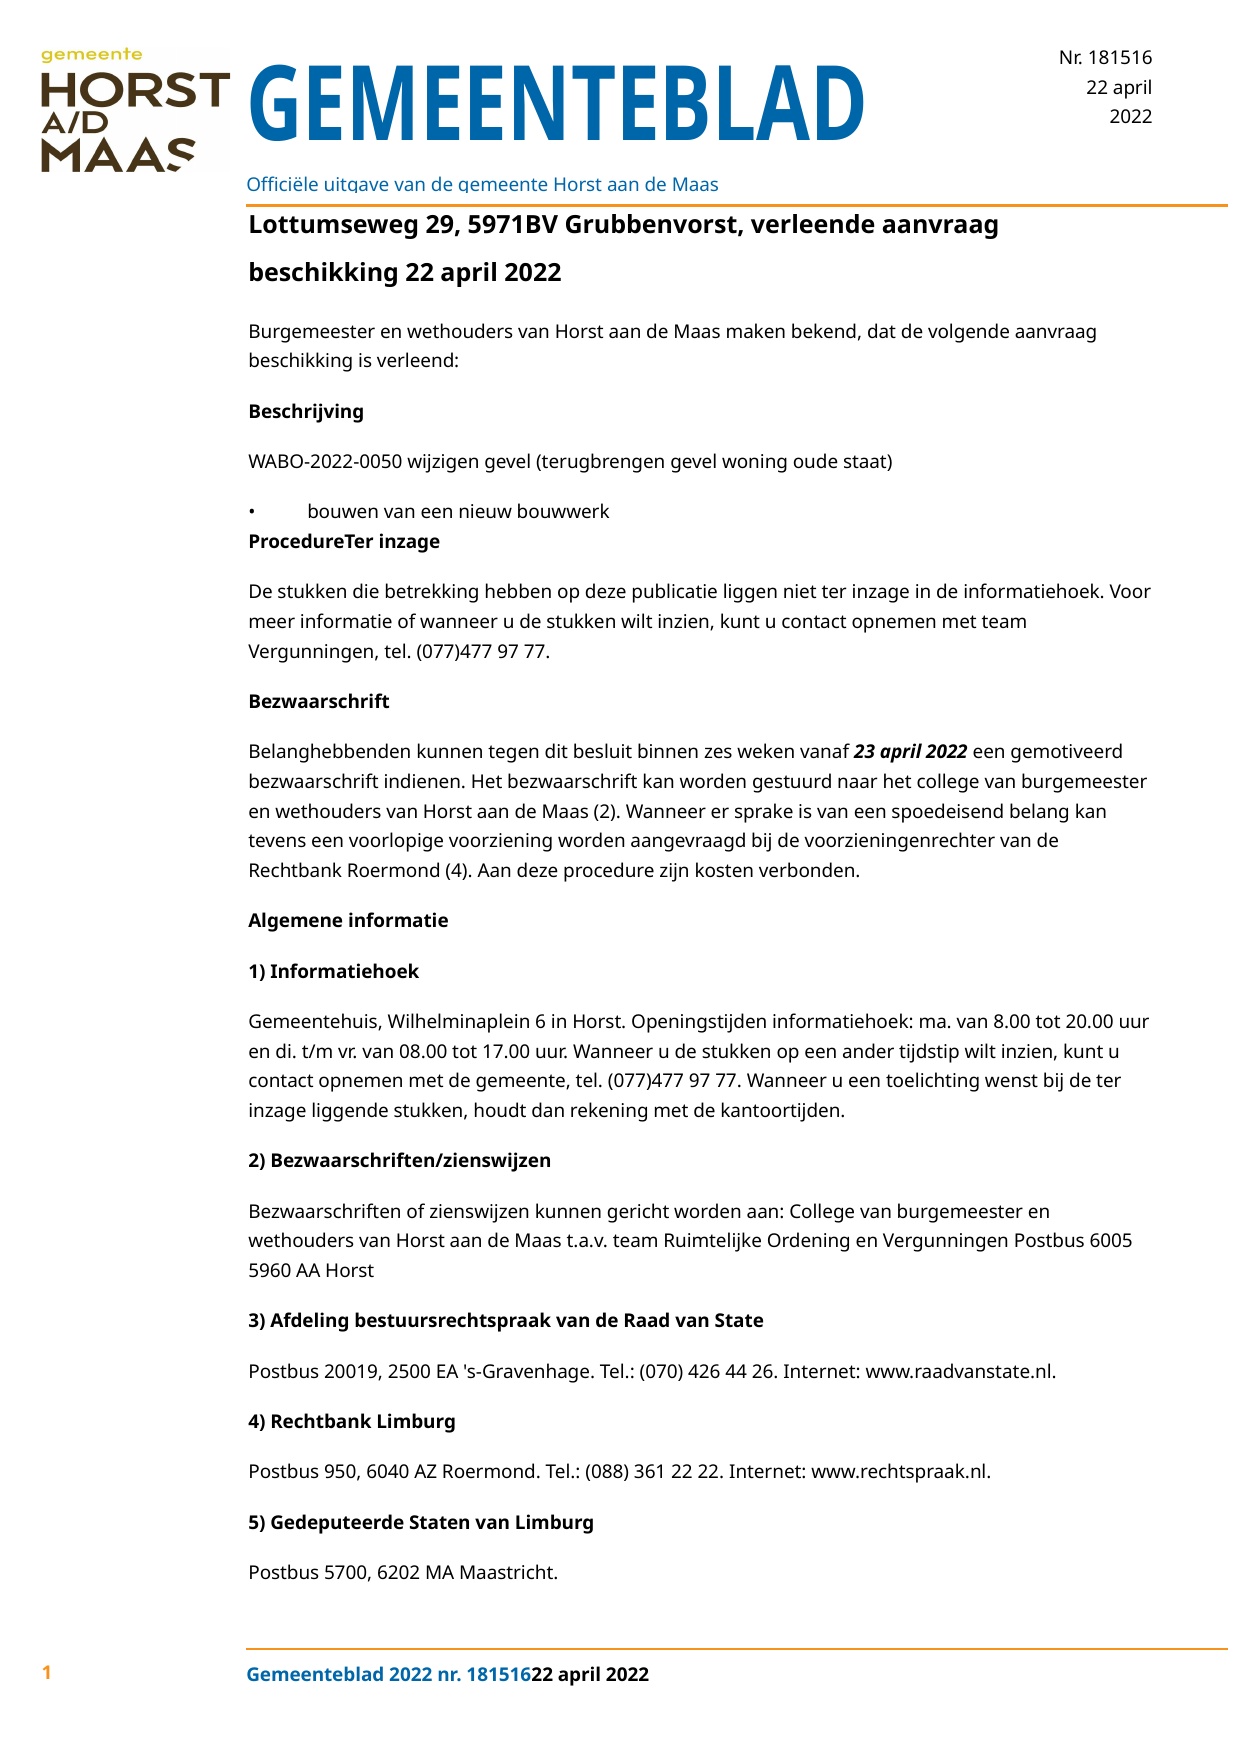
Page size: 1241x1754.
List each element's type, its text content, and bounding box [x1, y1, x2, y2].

text 2) Bezwaarschriften/zienswijzen [248, 1147, 1152, 1173]
text WABO-2022-0050 wijzigen gevel (terugbrengen gevel woning oude staat) [248, 448, 1152, 474]
text ProcedureTer inzage [248, 528, 1152, 554]
text 4) Rechtbank Limburg [248, 1408, 1152, 1434]
text De stukken die betrekking hebben op deze publicatie liggen niet ter inzage in de informatiehoek. Voor meer informatie of wanneer u de stukken wilt inzien, kunt u contact opnemen met team Vergunningen, tel. (077)477 97 77. [248, 579, 1152, 664]
text Belanghebbenden kunnen tegen dit besluit binnen zes weken vanaf 23 april 2022 een gemotiveerd bezwaarschrift indienen. Het bezwaarschrift kan worden gestuurd naar het college van burgemeester en wethouders van Horst aan de Maas (2). Wanneer er sprake is van een spoedeisend belang kan tevens een voorlopige voorziening worden aangevraagd bij de voorzieningenrechter van de Rechtbank Roermond (4). Aan deze procedure zijn kosten verbonden. [248, 739, 1152, 883]
text 1) Informatiehoek [248, 958, 1152, 984]
list bouwen van een nieuw bouwwerk [248, 499, 1152, 524]
text Algemene informatie [248, 907, 1152, 933]
text Postbus 950, 6040 AZ Roermond. Tel.: (088) 361 22 22. Internet: www.rechtspraak.nl. [248, 1459, 1152, 1484]
text Burgemeester en wethouders van Horst aan de Maas maken bekend, dat de volgende aanvraag beschikking is verleend: [248, 318, 1152, 373]
text 3) Afdeling bestuursrechtspraak van de Raad van State [248, 1307, 1152, 1333]
text Gemeentehuis, Wilhelminaplein 6 in Horst. Openingstijden informatiehoek: ma. van 8.00 tot 20.00 uur en di. t/m vr. van 08.00 tot 17.00 uur. Wanneer u de stukken op een ander tijdstip wilt inzien, kunt u contact opnemen met de gemeente, tel. (077)477 97 77. Wanneer u een toelichting wenst bij de ter inzage liggende stukken, houdt dan rekening met de kantoortijden. [248, 1008, 1152, 1123]
text Beschrijving [248, 398, 1152, 424]
text Postbus 5700, 6202 MA Maastricht. [248, 1559, 1152, 1585]
picture [41, 47, 231, 172]
text Postbus 20019, 2500 EA 's-Gravenhage. Tel.: (070) 426 44 26. Internet: www.raadvanstate.nl. [248, 1358, 1152, 1384]
text Lottumseweg 29, 5971BV Grubbenvorst, verleende aanvraag beschikking 22 april 2022 [248, 207, 1152, 288]
text Bezwaarschriften of zienswijzen kunnen gericht worden aan: College van burgemeester en wethouders van Horst aan de Maas t.a.v. team Ruimtelijke Ordening en Vergunningen Postbus 6005 5960 AA Horst [248, 1198, 1152, 1283]
text 5) Gedeputeerde Staten van Limburg [248, 1509, 1152, 1535]
text Bezwaarschrift [248, 688, 1152, 714]
